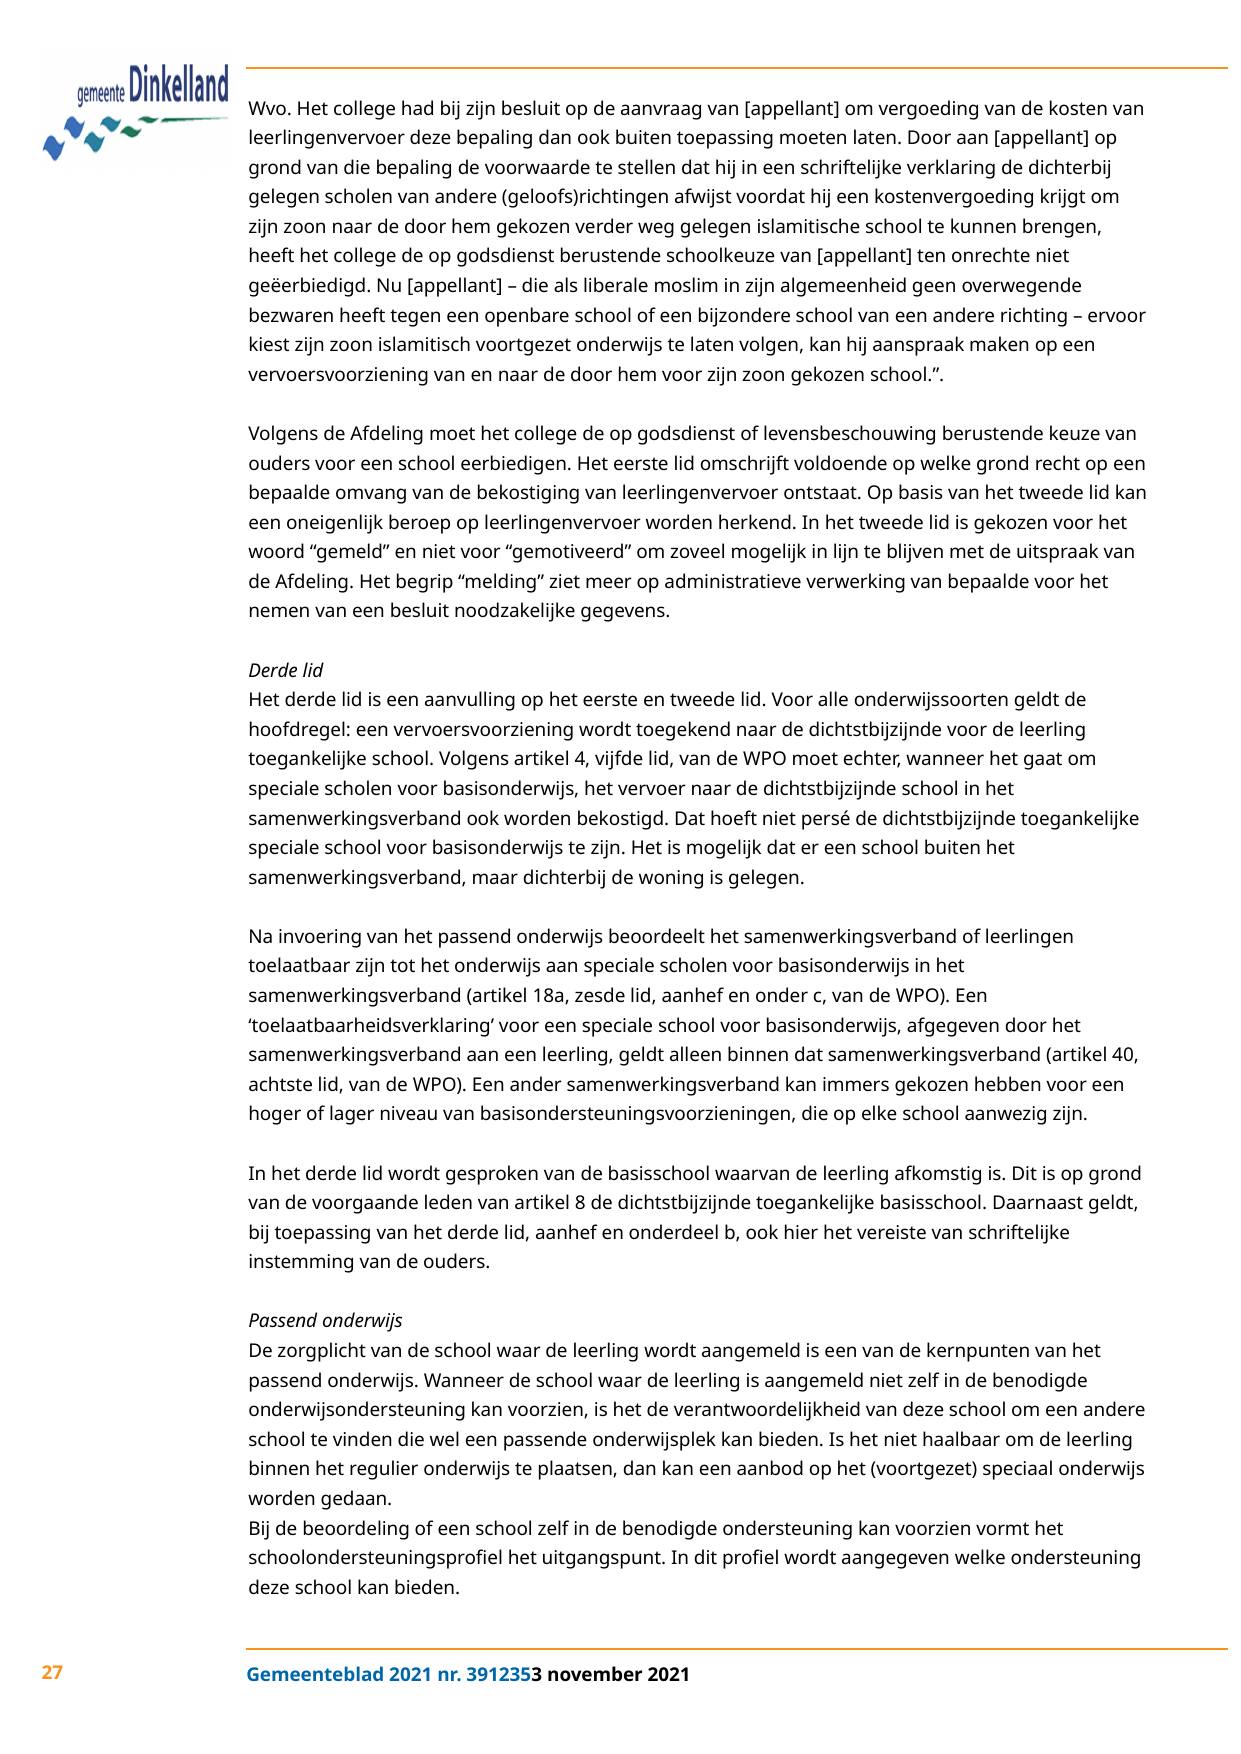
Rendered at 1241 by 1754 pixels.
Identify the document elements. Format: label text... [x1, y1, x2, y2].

text De zorgplicht van de school waar de leerling wordt aangemeld is een van de kernpunten van het passend onderwijs. Wanneer de school waar de leerling is aangemeld niet zelf in de benodigde onderwijsondersteuning kan voorzien, is het de verantwoordelijkheid van deze school om een andere school te vinden die wel een passende onderwijsplek kan bieden. Is het niet haalbaar om de leerling binnen het regulier onderwijs te plaatsen, dan kan een aanbod op het (voortgezet) speciaal onderwijs worden gedaan. [248, 1337, 1152, 1511]
text Volgens de Afdeling moet het college de op godsdienst of levensbeschouwing berustende keuze van ouders voor een school eerbiedigen. Het eerste lid omschrijft voldoende op welke grond recht op een bepaalde omvang van de bekostiging van leerlingenvervoer ontstaat. Op basis van het tweede lid kan een oneigenlijk beroep op leerlingenvervoer worden herkend. In het tweede lid is gekozen voor het woord “gemeld” en niet voor “gemotiveerd” om zoveel mogelijk in lijn te blijven met de uitspraak van de Afdeling. Het begrip “melding” ziet meer op administratieve verwerking van bepaalde voor het nemen van een besluit noodzakelijke gegevens. [248, 420, 1152, 623]
text Derde lid [248, 657, 1152, 683]
picture [41, 47, 231, 172]
text Passend onderwijs [248, 1308, 1152, 1333]
text Bij de beoordeling of een school zelf in de benodigde ondersteuning kan voorzien vormt het schoolondersteuningsprofiel het uitgangspunt. In dit profiel wordt aangegeven welke ondersteuning deze school kan bieden. [248, 1515, 1152, 1600]
text In het derde lid wordt gesproken van de basisschool waarvan de leerling afkomstig is. Dit is op grond van de voorgaande leden van artikel 8 de dichtstbijzijnde toegankelijke basisschool. Daarnaast geldt, bij toepassing van het derde lid, aanhef en onderdeel b, ook hier het vereiste van schriftelijke instemming van de ouders. [248, 1160, 1152, 1274]
text Wvo. Het college had bij zijn besluit op de aanvraag van [appellant] om vergoeding van de kosten van leerlingenvervoer deze bepaling dan ook buiten toepassing moeten laten. Door aan [appellant] op grond van die bepaling de voorwaarde te stellen dat hij in een schriftelijke verklaring de dichterbij gelegen scholen van andere (geloofs)richtingen afwijst voordat hij een kostenvergoeding krijgt om zijn zoon naar de door hem gekozen verder weg gelegen islamitische school te kunnen brengen, heeft het college de op godsdienst berustende schoolkeuze van [appellant] ten onrechte niet geëerbiedigd. Nu [appellant] – die als liberale moslim in zijn algemeenheid geen overwegende bezwaren heeft tegen een openbare school of een bijzondere school van een andere richting – ervoor kiest zijn zoon islamitisch voortgezet onderwijs te laten volgen, kan hij aanspraak maken op een vervoersvoorziening van en naar de door hem voor zijn zoon gekozen school.”. [248, 95, 1152, 387]
text Na invoering van het passend onderwijs beoordeelt het samenwerkingsverband of leerlingen toelaatbaar zijn tot het onderwijs aan speciale scholen voor basisonderwijs in het samenwerkingsverband (artikel 18a, zesde lid, aanhef en onder c, van de WPO). Een ‘toelaatbaarheidsverklaring’ voor een speciale school voor basisonderwijs, afgegeven door het samenwerkingsverband aan een leerling, geldt alleen binnen dat samenwerkingsverband (artikel 40, achtste lid, van de WPO). Een ander samenwerkingsverband kan immers gekozen hebben voor een hoger of lager niveau van basisondersteuningsvoorzieningen, die op elke school aanwezig zijn. [248, 923, 1152, 1126]
text Het derde lid is een aanvulling op het eerste en tweede lid. Voor alle onderwijssoorten geldt de hoofdregel: een vervoersvoorziening wordt toegekend naar de dichtstbijzijnde voor de leerling toegankelijke school. Volgens artikel 4, vijfde lid, van de WPO moet echter, wanneer het gaat om speciale scholen voor basisonderwijs, het vervoer naar de dichtstbijzijnde school in het samenwerkingsverband ook worden bekostigd. Dat hoeft niet persé de dichtstbijzijnde toegankelijke speciale school voor basisonderwijs te zijn. Het is mogelijk dat er een school buiten het samenwerkingsverband, maar dichterbij de woning is gelegen. [248, 686, 1152, 890]
